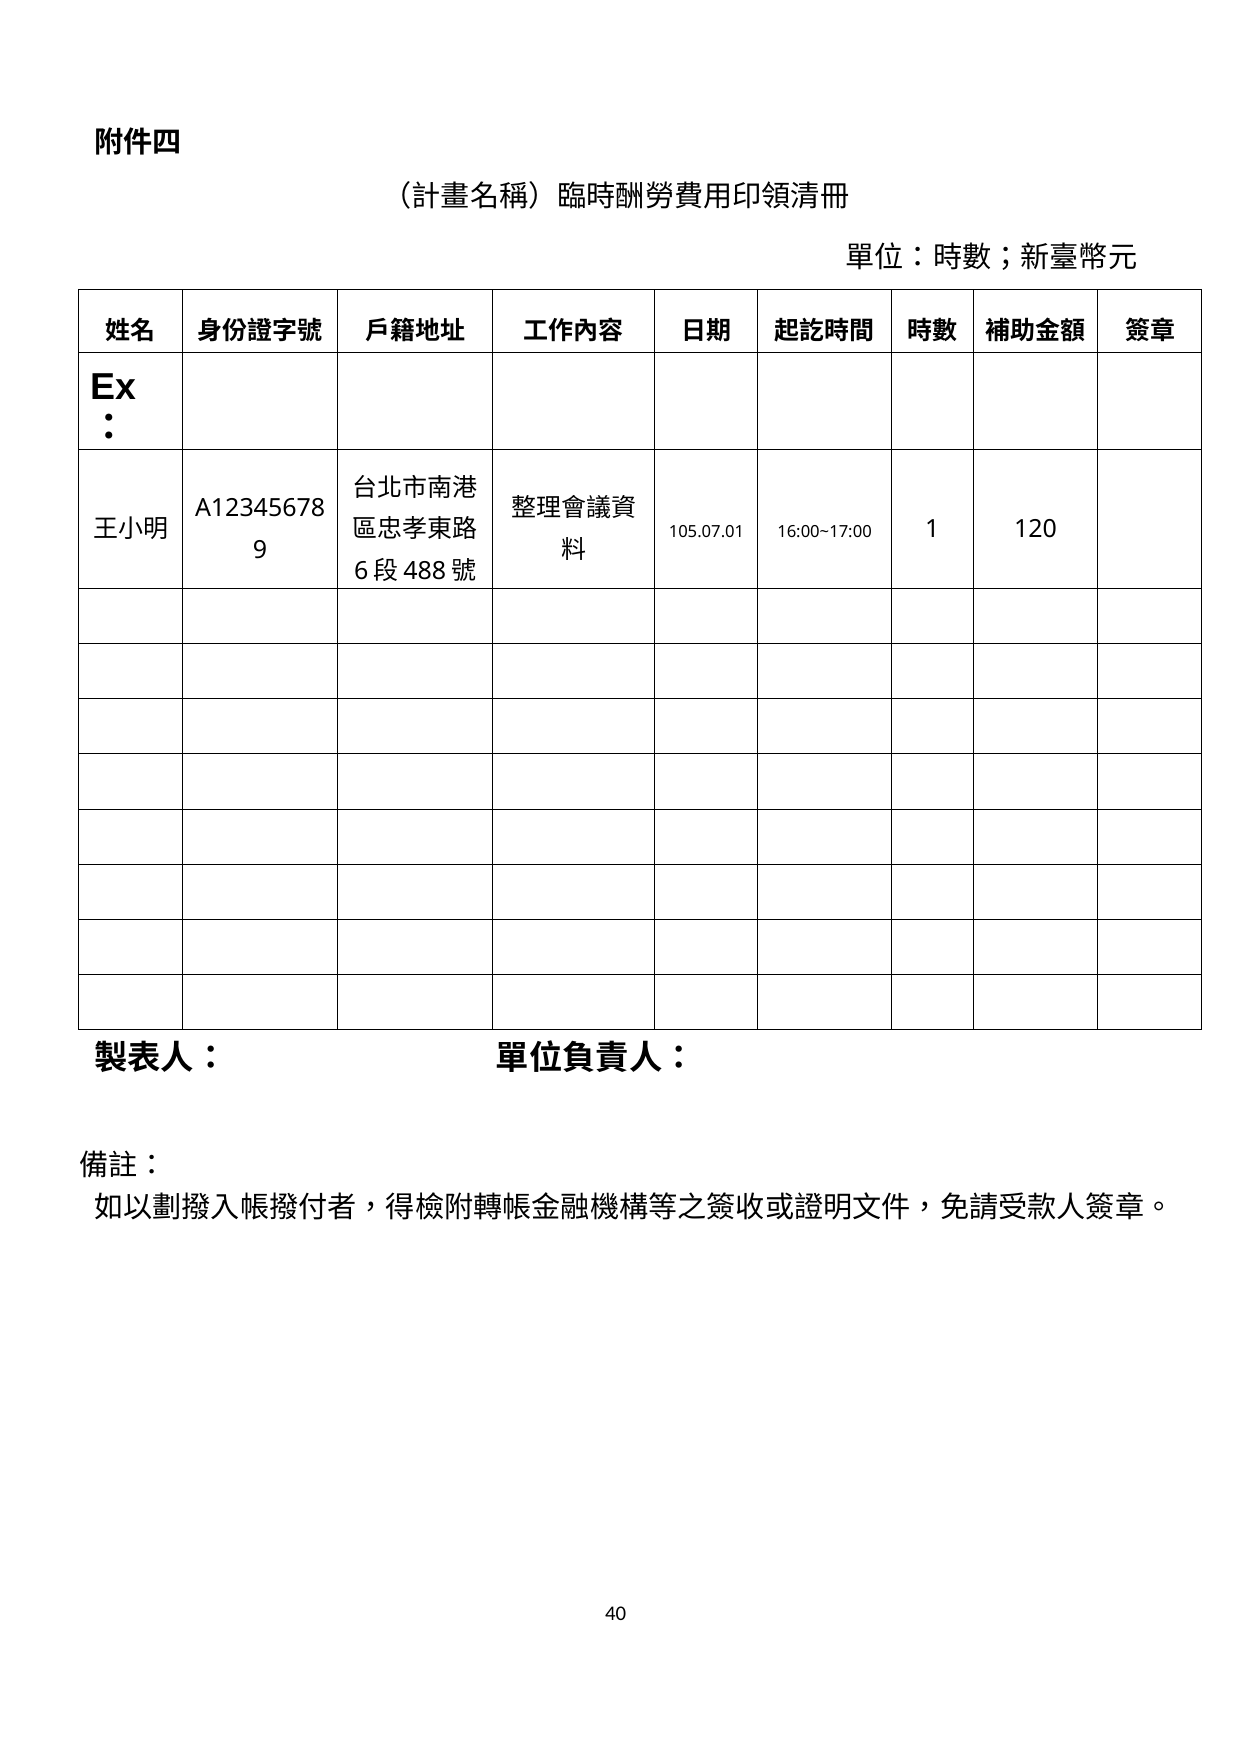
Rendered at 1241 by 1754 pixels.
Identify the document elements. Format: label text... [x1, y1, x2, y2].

table_cell [493, 754, 654, 808]
table_header 時數 [892, 290, 973, 352]
table_cell [79, 699, 182, 753]
table_cell [892, 865, 973, 919]
table_cell [892, 589, 973, 643]
table_cell A123456789 [183, 450, 337, 588]
text 製表人： 單位負責人： [94, 1030, 937, 1079]
table_cell [655, 920, 757, 974]
table_cell [79, 810, 182, 864]
table_header 補助金額 [974, 290, 1097, 352]
table_cell [493, 975, 654, 1029]
table_cell [892, 353, 973, 449]
table_cell [974, 865, 1097, 919]
table_cell [493, 699, 654, 753]
table_cell 1 [892, 450, 973, 588]
table_cell 王小明 [79, 450, 182, 588]
table_cell [183, 699, 337, 753]
table_cell [338, 810, 492, 864]
table_cell 整理會議資料 [493, 450, 654, 588]
table_cell [338, 865, 492, 919]
table_cell [655, 589, 757, 643]
table_header 工作內容 [493, 290, 654, 352]
text 備註： [79, 1142, 1137, 1184]
table_cell [338, 920, 492, 974]
table_cell [1098, 810, 1201, 864]
table_cell [974, 810, 1097, 864]
table_header 戶籍地址 [338, 290, 492, 352]
table_cell [79, 920, 182, 974]
table_cell [655, 353, 757, 449]
table_cell [1098, 754, 1201, 808]
table_cell [183, 810, 337, 864]
table_cell [974, 699, 1097, 753]
table_cell [758, 754, 891, 808]
table_header 身份證字號 [183, 290, 337, 352]
table_cell [1098, 644, 1201, 698]
table_cell [183, 865, 337, 919]
text 如以劃撥入帳撥付者，得檢附轉帳金融機構等之簽收或證明文件，免請受款人簽章。 [94, 1184, 1179, 1226]
text 附件四 [94, 118, 1137, 160]
table_cell 120 [974, 450, 1097, 588]
table_cell [183, 975, 337, 1029]
table_cell [655, 865, 757, 919]
table_cell [493, 920, 654, 974]
table_cell [655, 754, 757, 808]
table_cell [758, 975, 891, 1029]
table_cell [892, 644, 973, 698]
table_cell [892, 699, 973, 753]
table_cell [758, 865, 891, 919]
table_cell [974, 754, 1097, 808]
table_cell [493, 589, 654, 643]
table_cell [493, 865, 654, 919]
table_cell [1098, 865, 1201, 919]
table_cell [1098, 353, 1201, 449]
table_cell [338, 589, 492, 643]
table_cell [338, 644, 492, 698]
table_cell [79, 754, 182, 808]
table_cell [1098, 975, 1201, 1029]
table_cell [974, 975, 1097, 1029]
table_cell [758, 644, 891, 698]
table_cell [758, 589, 891, 643]
table_header 姓名 [79, 290, 182, 352]
text 單位：時數；新臺幣元 [94, 234, 1137, 276]
table_cell [1098, 450, 1201, 588]
table_cell [1098, 589, 1201, 643]
table_cell [493, 810, 654, 864]
table_cell [892, 975, 973, 1029]
table_cell [183, 589, 337, 643]
table_cell [892, 810, 973, 864]
table_cell [79, 975, 182, 1029]
table_cell [338, 754, 492, 808]
table_cell [655, 810, 757, 864]
table_cell [655, 699, 757, 753]
table_header 日期 [655, 290, 757, 352]
table_cell [758, 810, 891, 864]
table_cell [655, 644, 757, 698]
table_cell [79, 589, 182, 643]
table_cell [183, 644, 337, 698]
table_cell Ex： [79, 353, 182, 449]
table_cell [183, 353, 337, 449]
table_cell [974, 920, 1097, 974]
table_cell [974, 644, 1097, 698]
table_cell [338, 975, 492, 1029]
table_cell [183, 920, 337, 974]
table_cell [338, 699, 492, 753]
table_header 簽章 [1098, 290, 1201, 352]
table_cell [974, 353, 1097, 449]
table_header 起訖時間 [758, 290, 891, 352]
table_cell [338, 353, 492, 449]
table_cell [758, 353, 891, 449]
table_cell [974, 589, 1097, 643]
table_cell [1098, 699, 1201, 753]
table_cell [183, 754, 337, 808]
table_cell [758, 699, 891, 753]
table_cell [79, 865, 182, 919]
text （計畫名稱）臨時酬勞費用印領清冊 [94, 173, 1137, 215]
table_cell 台北市南港區忠孝東路6段488號 [338, 450, 492, 588]
table_cell 16:00~17:00 [758, 450, 891, 588]
table_cell [1098, 920, 1201, 974]
table_cell [493, 644, 654, 698]
table_cell [79, 644, 182, 698]
table_cell [892, 920, 973, 974]
table_cell [493, 353, 654, 449]
table_cell 105.07.01 [655, 450, 757, 588]
table_cell [892, 754, 973, 808]
table_cell [758, 920, 891, 974]
table_cell [655, 975, 757, 1029]
